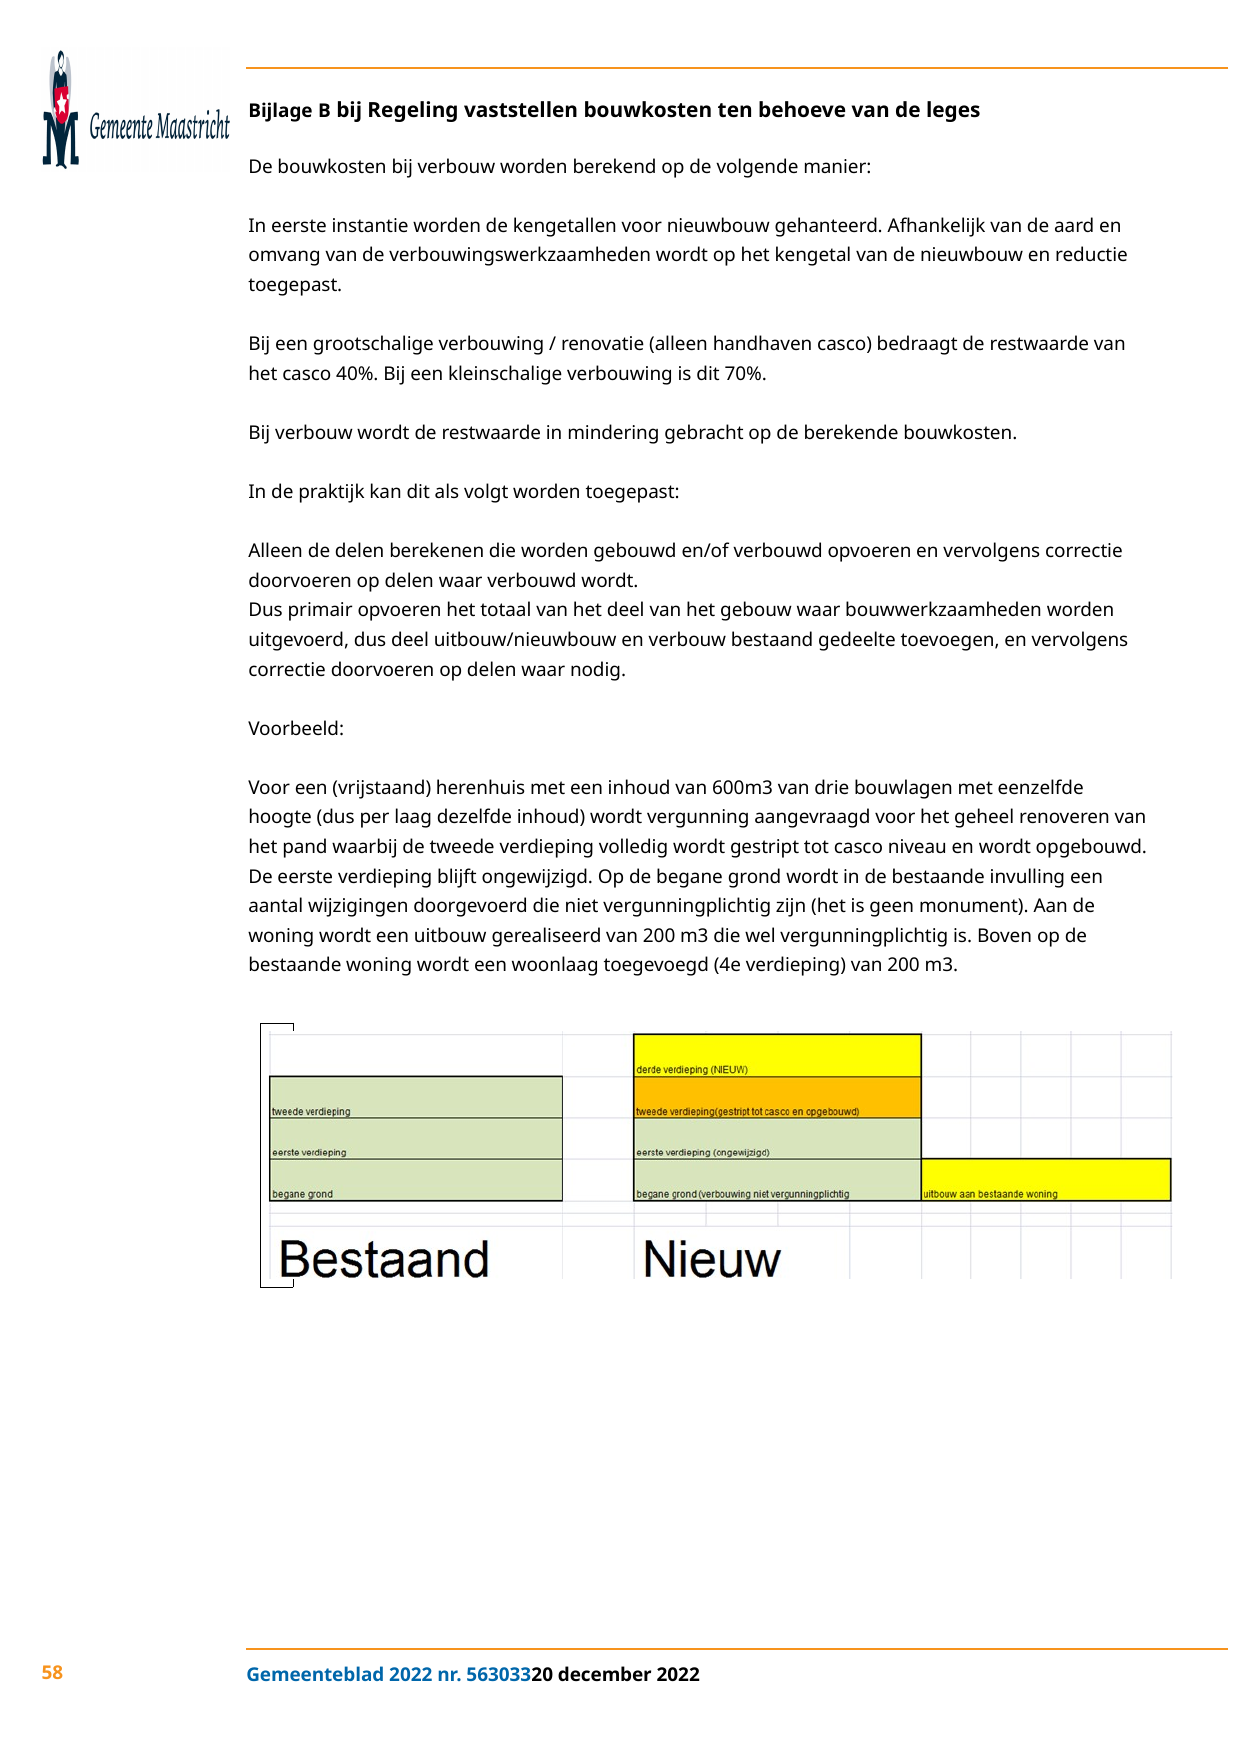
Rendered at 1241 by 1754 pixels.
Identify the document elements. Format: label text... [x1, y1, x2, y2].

text Bij verbouw wordt de restwaarde in mindering gebracht op de berekende bouwkosten. [248, 419, 1152, 445]
text In de praktijk kan dit als volgt worden toegepast: [248, 478, 1152, 504]
text Voorbeeld: [248, 715, 1152, 741]
text Voor een (vrijstaand) herenhuis met een inhoud van 600m3 van drie bouwlagen met eenzelfde hoogte (dus per laag dezelfde inhoud) wordt vergunning aangevraagd voor het geheel renoveren van het pand waarbij de tweede verdieping volledig wordt gestript tot casco niveau en wordt opgebouwd. De eerste verdieping blijft ongewijzigd. Op de begane grond wordt in de bestaande invulling een aantal wijzigingen doorgevoerd die niet vergunningplichtig zijn (het is geen monument). Aan de woning wordt een uitbouw gerealiseerd van 200 m3 die wel vergunningplichtig is. Boven op de bestaande woning wordt een woonlaag toegevoegd (4e verdieping) van 200 m3. [248, 774, 1152, 977]
text Alleen de delen berekenen die worden gebouwd en/of verbouwd opvoeren en vervolgens correctie doorvoeren op delen waar verbouwd wordt. [248, 537, 1152, 593]
text Bijlage B bij Regeling vaststellen bouwkosten ten behoeve van de leges [248, 95, 1152, 123]
text In eerste instantie worden de kengetallen voor nieuwbouw gehanteerd. Afhankelijk van de aard en omvang van de verbouwingswerkzaamheden wordt op het kengetal van de nieuwbouw en reductie toegepast. [248, 212, 1152, 297]
text Dus primair opvoeren het totaal van het deel van het gebouw waar bouwwerkzaamheden worden uitgevoerd, dus deel uitbouw/nieuwbouw en verbouw bestaand gedeelte toevoegen, en vervolgens correctie doorvoeren op delen waar nodig. [248, 597, 1152, 682]
text De bouwkosten bij verbouw worden berekend op de volgende manier: [248, 153, 1152, 179]
text Bij een grootschalige verbouwing / renovatie (alleen handhaven casco) bedraagt de restwaarde van het casco 40%. Bij een kleinschalige verbouwing is dit 70%. [248, 330, 1152, 386]
picture [268, 1031, 1173, 1279]
picture [41, 47, 231, 172]
